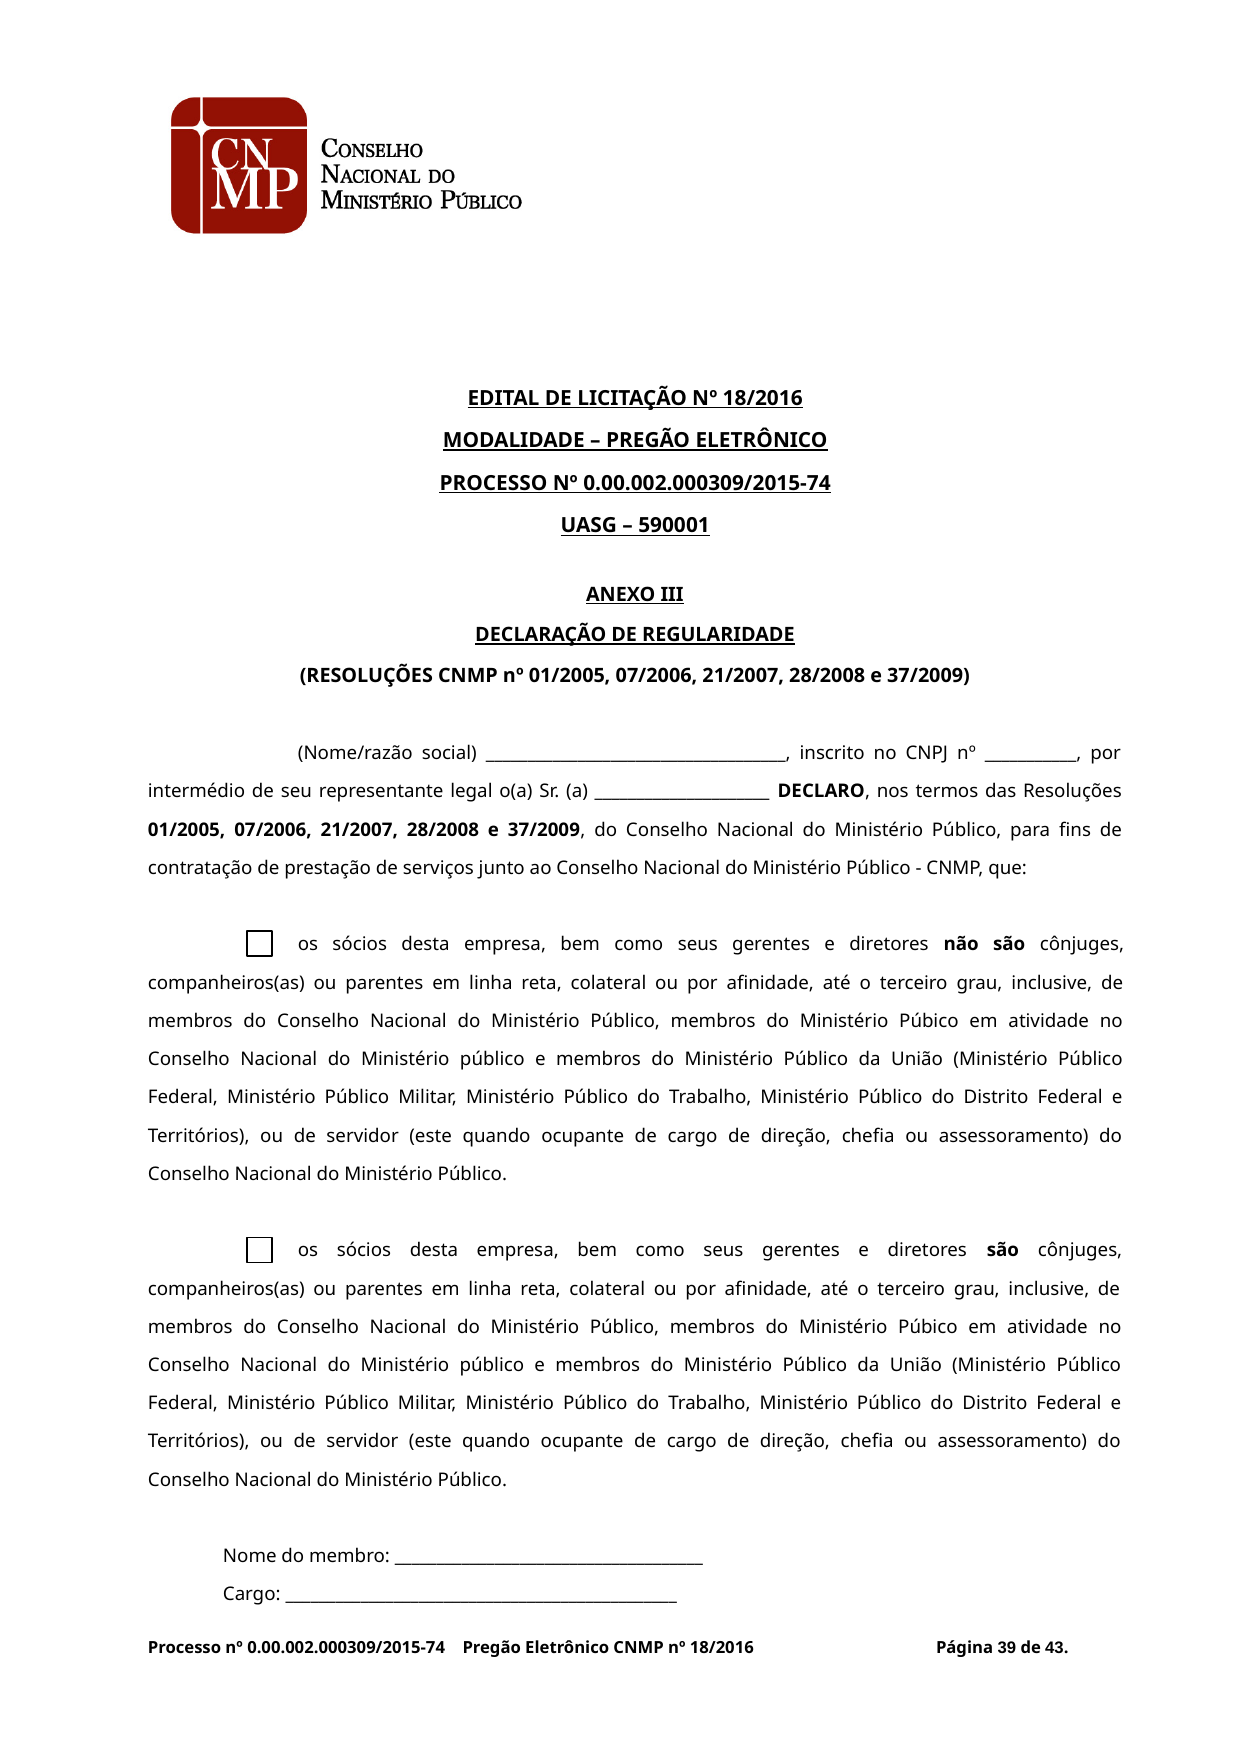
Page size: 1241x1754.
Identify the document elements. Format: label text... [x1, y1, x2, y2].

text os sócios desta empresa, bem como seus gerentes e diretores são cônjuges, companheiros(as) ou parentes em linha reta, colateral ou por afinidade, até o terceiro grau, inclusive, de membros do Conselho Nacional do Ministério Público, membros do Ministério Púbico em atividade no Conselho Nacional do Ministério público e membros do Ministério Público da União (Ministério Público Federal, Ministério Público Militar, Ministério Público do Trabalho, Ministério Público do Distrito Federal e Territórios), ou de servidor (este quando ocupante de cargo de direção, chefia ou assessoramento) do Conselho Nacional do Ministério Público. [148, 1237, 1122, 1491]
text MODALIDADE – PREGÃO ELETRÔNICO [148, 425, 1122, 454]
text os sócios desta empresa, bem como seus gerentes e diretores não são cônjuges, companheiros(as) ou parentes em linha reta, colateral ou por afinidade, até o terceiro grau, inclusive, de membros do Conselho Nacional do Ministério Público, membros do Ministério Púbico em atividade no Conselho Nacional do Ministério público e membros do Ministério Público da União (Ministério Público Federal, Ministério Público Militar, Ministério Público do Trabalho, Ministério Público do Distrito Federal e Territórios), ou de servidor (este quando ocupante de cargo de direção, chefia ou assessoramento) do Conselho Nacional do Ministério Público. [148, 931, 1124, 1186]
text PROCESSO Nº 0.00.002.000309/2015-74 [148, 468, 1122, 496]
text (Nome/razão social) ____________________________________, inscrito no CNPJ nº ___________, por intermédio de seu representante legal o(a) Sr. (a) _____________________ DECLARO, nos termos das Resoluções 01/2005, 07/2006, 21/2007, 28/2008 e 37/2009, do Conselho Nacional do Ministério Público, para fins de contratação de prestação de serviços junto ao Conselho Nacional do Ministério Público - CNMP, que: [148, 739, 1122, 880]
text UASG – 590001 [148, 511, 1122, 539]
text (RESOLUÇÕES CNMP nº 01/2005, 07/2006, 21/2007, 28/2008 e 37/2009) [148, 661, 1122, 688]
text Cargo: _______________________________________________ [148, 1581, 1122, 1606]
text DECLARAÇÃO DE REGULARIDADE [148, 621, 1122, 647]
text Nome do membro: _____________________________________ [148, 1542, 1122, 1568]
picture [147, 75, 537, 255]
text ANEXO III [149, 580, 1121, 607]
text EDITAL DE LICITAÇÃO Nº 18/2016 [148, 383, 1122, 411]
